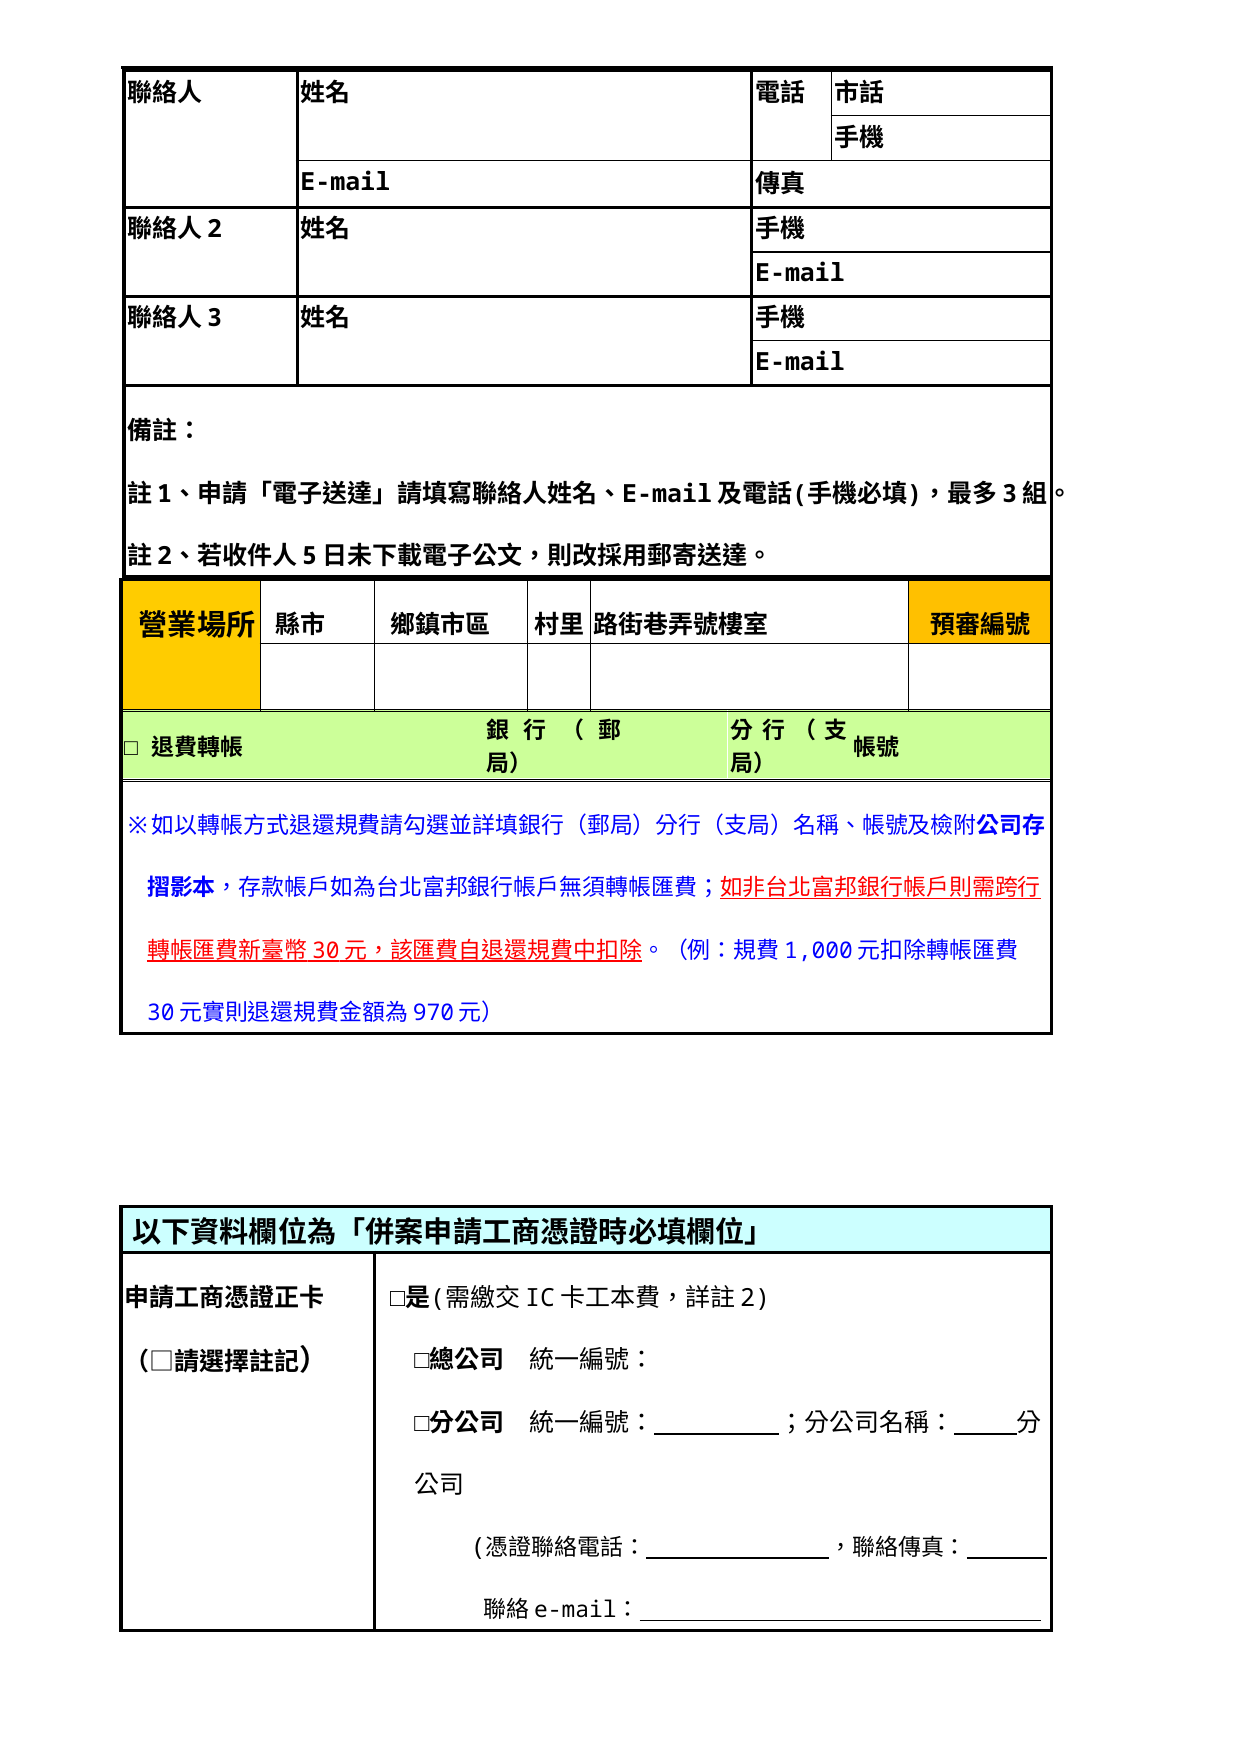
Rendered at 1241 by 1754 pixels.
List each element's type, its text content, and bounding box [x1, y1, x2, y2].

table_cell 姓名 [299, 209, 750, 295]
table_cell 預審編號 [909, 581, 1050, 643]
table_header 聯絡人 [126, 72, 296, 206]
table_cell [375, 644, 527, 709]
table_cell 分行（支局） [728, 712, 851, 778]
table_cell [909, 644, 1050, 709]
table_cell 以下資料欄位為「併案申請工商憑證時必填欄位」 [123, 1208, 1050, 1251]
table_cell 手機 [832, 116, 1050, 160]
table_header 市話 [832, 72, 1050, 114]
table_cell [528, 644, 590, 709]
table_header 電話 [753, 72, 831, 160]
table_cell [260, 712, 483, 778]
table_cell E-mail [753, 253, 1050, 295]
table_cell 手機 [753, 298, 1050, 340]
table_cell [624, 712, 727, 778]
table_cell E-mail [299, 161, 750, 206]
table_cell [121, 1035, 1051, 1103]
table_header 姓名 [299, 72, 750, 160]
table_cell 銀行（郵局） [483, 712, 624, 778]
table_cell 鄉鎮市區 [375, 581, 527, 643]
table_cell □ 退費轉帳 [123, 712, 260, 778]
table_cell 村里 [528, 581, 590, 643]
table_cell 申請工商憑證正卡 （□請選擇註記） [123, 1254, 373, 1629]
table_cell 姓名 [299, 298, 750, 384]
table_cell 聯絡人2 [126, 209, 296, 295]
table_cell 縣市 [261, 581, 374, 643]
table_cell E-mail [753, 341, 1050, 384]
table_cell ※如以轉帳方式退還規費請勾選並詳填銀行（郵局）分行（支局）名稱、帳號及檢附公司存摺影本，存款帳戶如為台北富邦銀行帳戶無須轉帳匯費；如非台北富邦銀行帳戶則需跨行轉帳匯費新臺幣30元，該匯費自退還規費中扣除。（例：規費1,000元扣除轉帳匯費30元實則退還規費金額為970元） [123, 782, 1050, 1032]
table_cell 路街巷弄號樓室 [591, 581, 908, 643]
table_cell 營業場所 [123, 581, 260, 709]
table_cell 帳號 [851, 712, 1050, 778]
table_cell [121, 1103, 1051, 1205]
table_cell [591, 644, 908, 709]
table_cell [261, 644, 374, 709]
table_cell 備註： 註1、申請「電子送達」請填寫聯絡人姓名、E-mail及電話(手機必填)，最多3組。 註2、若收件人5日未下載電子公文，則改採用郵寄送達。 [126, 387, 1050, 574]
table_cell 聯絡人3 [126, 298, 296, 384]
table_cell 手機 [753, 209, 1050, 251]
table_cell 傳真 [753, 161, 1050, 206]
table_cell □是(需繳交IC卡工本費，詳註2) □總公司 統一編號： □分公司 統一編號： ；分公司名稱： 分公司 (憑證聯絡電話： ，聯絡傳真： 聯絡e-mail： [376, 1254, 1050, 1629]
